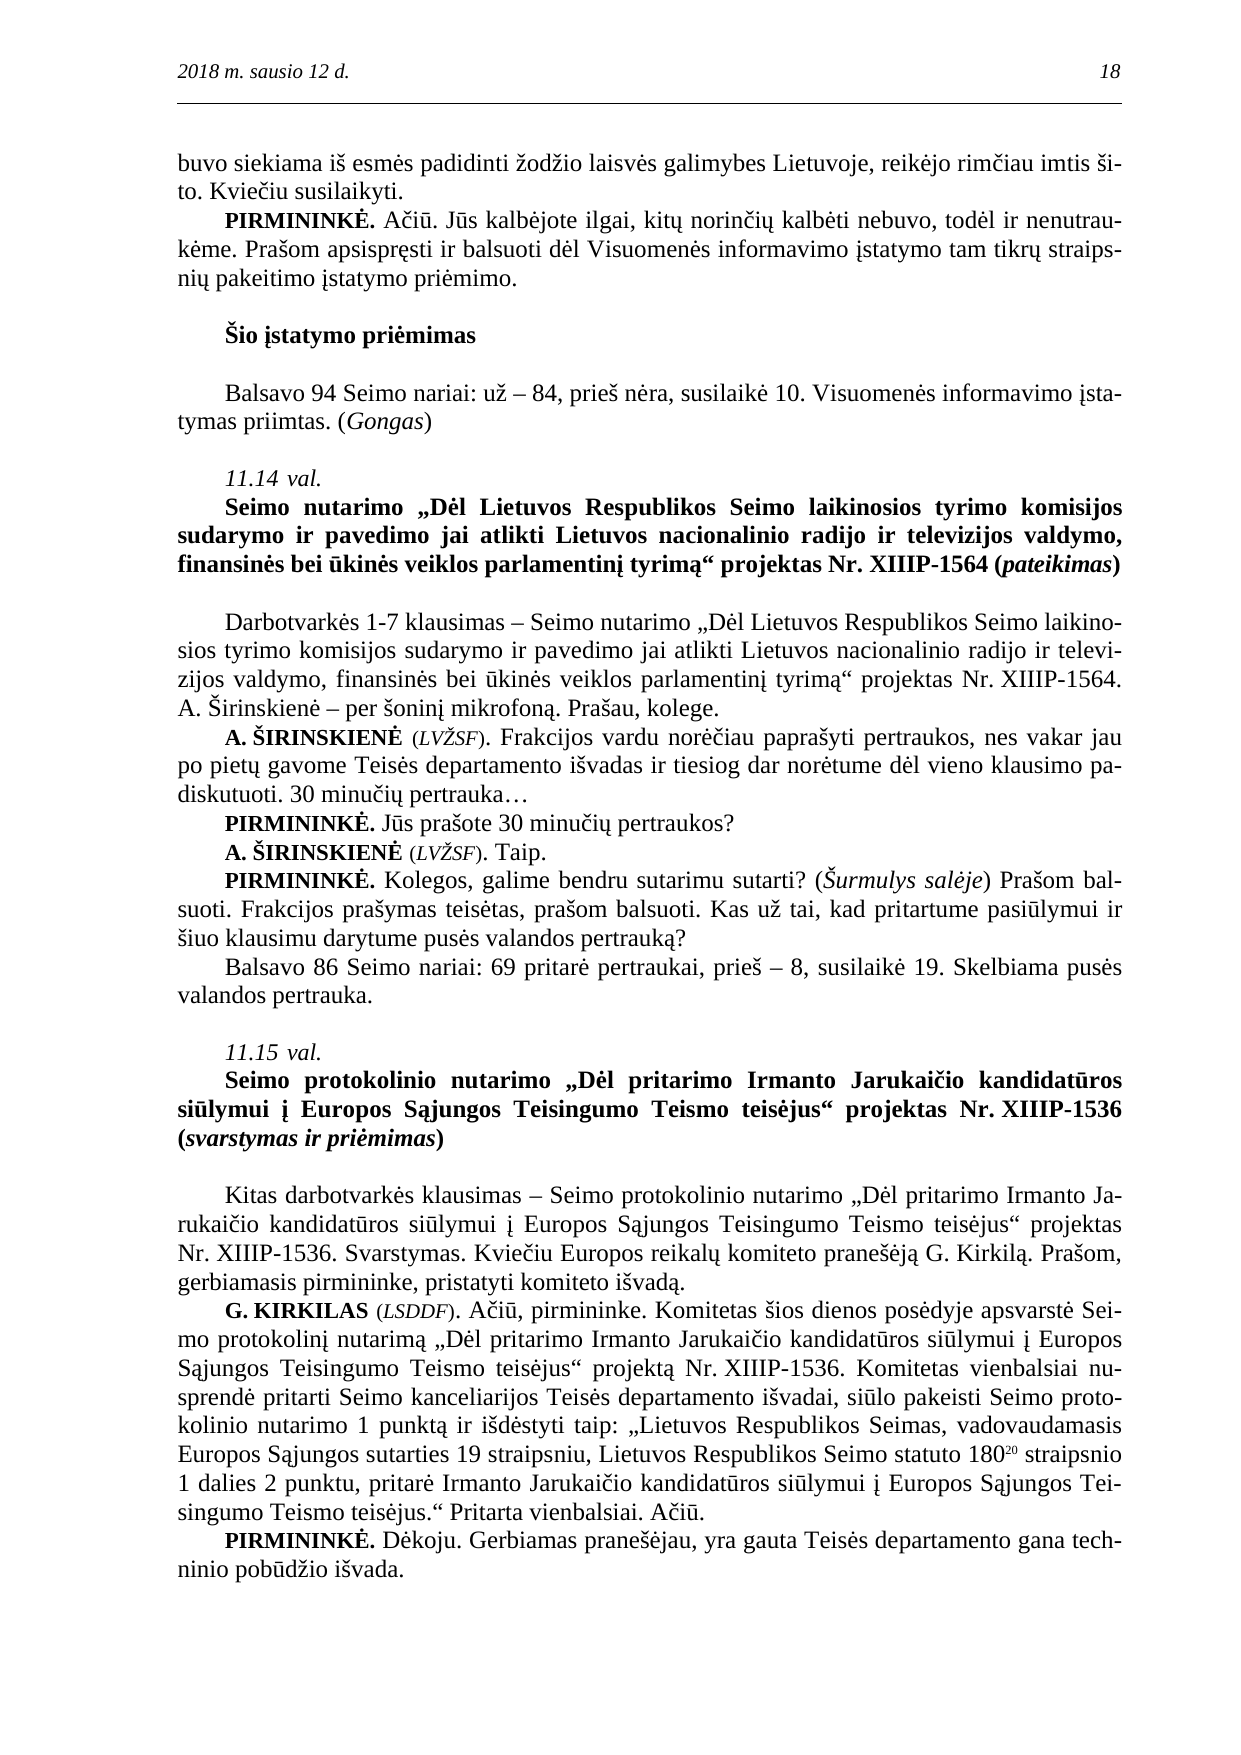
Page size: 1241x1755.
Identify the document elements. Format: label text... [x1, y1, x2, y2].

text Bal­sa­vo 86 Sei­mo na­riai: 69 pri­ta­rė per­trau­kai, prieš – 8, su­si­lai­kė 19. Skel­bia­ma pu­sės va­lan­dos per­trau­ka. [177, 952, 1122, 1009]
text Ki­tas dar­bo­tvarkės klau­si­mas – Sei­mo pro­to­ko­li­nio nu­ta­ri­mo „Dėl pri­ta­ri­mo Ir­man­to Ja­ru­kai­čio kan­di­da­tū­ros siū­ly­mui į Eu­ro­pos Są­jun­gos Tei­sin­gu­mo Teis­mo tei­sė­jus“ pro­jek­tas Nr. XIIIP-1536. Svars­ty­mas. Kvie­čiu Eu­ro­pos rei­ka­lų ko­mi­te­to pra­ne­šė­ją G. Kir­ki­lą. Pra­šom, ger­bia­ma­sis pir­mi­nin­ke, pri­sta­ty­ti ko­mi­te­to iš­va­dą. [177, 1180, 1122, 1295]
text A. ŠIRINSKIENĖ (LVŽSF). Frak­ci­jos var­du no­rė­čiau pa­pra­šy­ti per­trau­kos, nes va­kar jau po pie­tų ga­vo­me Tei­sės de­par­ta­men­to iš­va­das ir tie­siog dar no­rė­tu­me dėl vie­no klau­si­mo pa­dis­ku­tuo­ti. 30 mi­nu­čių per­trau­ka… [177, 722, 1122, 808]
text PIRMININKĖ. Ko­le­gos, ga­li­me ben­dru su­ta­ri­mu su­tar­ti? (Šur­mu­lys sa­lė­je) Pra­šom bal­suo­ti. Frak­ci­jos pra­šy­mas tei­sė­tas, pra­šom bal­suo­ti. Kas už tai, kad pri­tar­tu­me pa­siū­ly­mui ir šiuo klau­si­mu da­ry­tu­me pu­sės va­lan­dos per­trau­ką? [177, 865, 1122, 952]
text 11.15 val. [224, 1038, 1122, 1065]
text A. ŠIRINSKIENĖ (LVŽSF). Taip. [177, 837, 1122, 865]
text Dar­bo­tvarkės 1-7 klau­si­mas – Sei­mo nu­ta­ri­mo „Dėl Lie­tu­vos Res­pub­li­kos Sei­mo lai­ki­no­sios ty­ri­mo ko­mi­si­jos su­da­ry­mo ir pa­ve­di­mo jai at­lik­ti Lie­tu­vos na­cio­na­li­nio ra­di­jo ir te­le­vi­zijos val­dy­mo, fi­nan­si­nės bei ūki­nės veik­los par­la­men­ti­nį ty­ri­mą“ pro­jek­tas Nr. XIIIP-1564. A. Ši­rins­kie­nė – per šo­ni­nį mik­ro­fo­ną. Pra­šau, ko­le­ge. [177, 607, 1122, 722]
text PIRMININKĖ. Dė­ko­ju. Ger­bia­mas pra­ne­šė­jau, yra gau­ta Tei­sės de­par­ta­men­to ga­na tech­ni­nio po­bū­džio iš­va­da. [177, 1525, 1122, 1583]
text PIRMININKĖ. Ačiū. Jūs kal­bė­jo­te il­gai, ki­tų no­rin­čių kal­bė­ti ne­bu­vo, to­dėl ir ne­nu­trau­kė­me. Pra­šom ap­si­spręs­ti ir bal­suo­ti dėl Vi­suo­me­nės in­for­ma­vi­mo įsta­ty­mo tam tik­rų straips­nių pa­kei­ti­mo įsta­ty­mo pri­ėmi­mo. [177, 205, 1122, 291]
text Sei­mo pro­to­ko­li­nio nu­ta­ri­mo „Dėl pri­ta­ri­mo Ir­man­to Ja­ru­kai­čio kan­di­da­tū­ros siūly­mui į Eu­ro­pos Są­jun­gos Tei­sin­gu­mo Teis­mo tei­sė­jus“ pro­jek­tas Nr. XIIIP-1536 (svars­ty­mas ir pri­ėmi­mas) [177, 1065, 1122, 1152]
text 11.14 val. [224, 464, 1122, 492]
text G. KIRKILAS (LSDDF). Ačiū, pir­mi­nin­ke. Ko­mi­te­tas šios die­nos po­sė­dy­je ap­svars­tė Sei­mo pro­to­ko­li­nį nu­ta­ri­mą „Dėl pri­ta­ri­mo Ir­man­to Ja­ru­kai­čio kan­di­da­tū­ros siū­ly­mui į Eu­ro­pos Są­jun­gos Tei­sin­gu­mo Teis­mo tei­sė­jus“ pro­jek­tą Nr. XIIIP-1536. Ko­mi­te­tas vien­bal­siai nu­spren­dė pri­tar­ti Sei­mo kan­ce­lia­ri­jos Tei­sės de­par­ta­men­to iš­va­dai, siū­lo pa­keis­ti Sei­mo pro­to­ko­li­nio nu­ta­ri­mo 1 punk­tą ir iš­dės­ty­ti taip: „Lie­tu­vos Res­pub­li­kos Sei­mas, va­do­vau­da­ma­sis Eu­ro­pos Są­jun­gos su­tar­ties 19 straips­niu, Lie­tu­vos Res­pub­li­kos Sei­mo sta­tu­to 18020 straips­nio 1 da­lies 2 punk­tu, pri­ta­rė Ir­man­to Ja­ru­kai­čio kan­di­da­tū­ros siū­ly­mui į Eu­ro­pos Są­jun­gos Tei­sin­gu­mo Teis­mo tei­sė­jus.“ Pri­tar­ta vien­bal­siai. Ačiū. [177, 1295, 1122, 1525]
text bu­vo sie­kia­ma iš es­mės pa­di­din­ti žo­džio lais­vės ga­li­my­bes Lie­tu­vo­je, rei­kė­jo rim­čiau im­tis ši­to. Kvie­čiu su­si­lai­ky­ti. [177, 148, 1122, 205]
text Bal­sa­vo 94 Sei­mo na­riai: už – 84, prieš nė­ra, su­si­lai­kė 10. Vi­suo­me­nės in­for­ma­vi­mo įsta­ty­mas pri­im­tas. (Gon­gas) [177, 378, 1122, 435]
text PIRMININKĖ. Jūs pra­šo­te 30 mi­nu­čių per­trau­kos? [177, 808, 1122, 837]
text Sei­mo nu­ta­ri­mo „Dėl Lie­tu­vos Res­pub­li­kos Sei­mo lai­ki­no­sios ty­ri­mo ko­mi­si­jos suda­ry­mo ir pa­ve­di­mo jai at­lik­ti Lie­tu­vos na­cio­na­li­nio ra­di­jo ir te­le­vi­zi­jos val­dy­mo, finan­si­nės bei ūki­nės veik­los par­la­men­ti­nį ty­ri­mą“ pro­jek­tas Nr. XIIIP-1564 (pa­tei­ki­mas) [177, 492, 1122, 578]
text Šio įsta­ty­mo pri­ėmi­mas [177, 320, 1122, 349]
